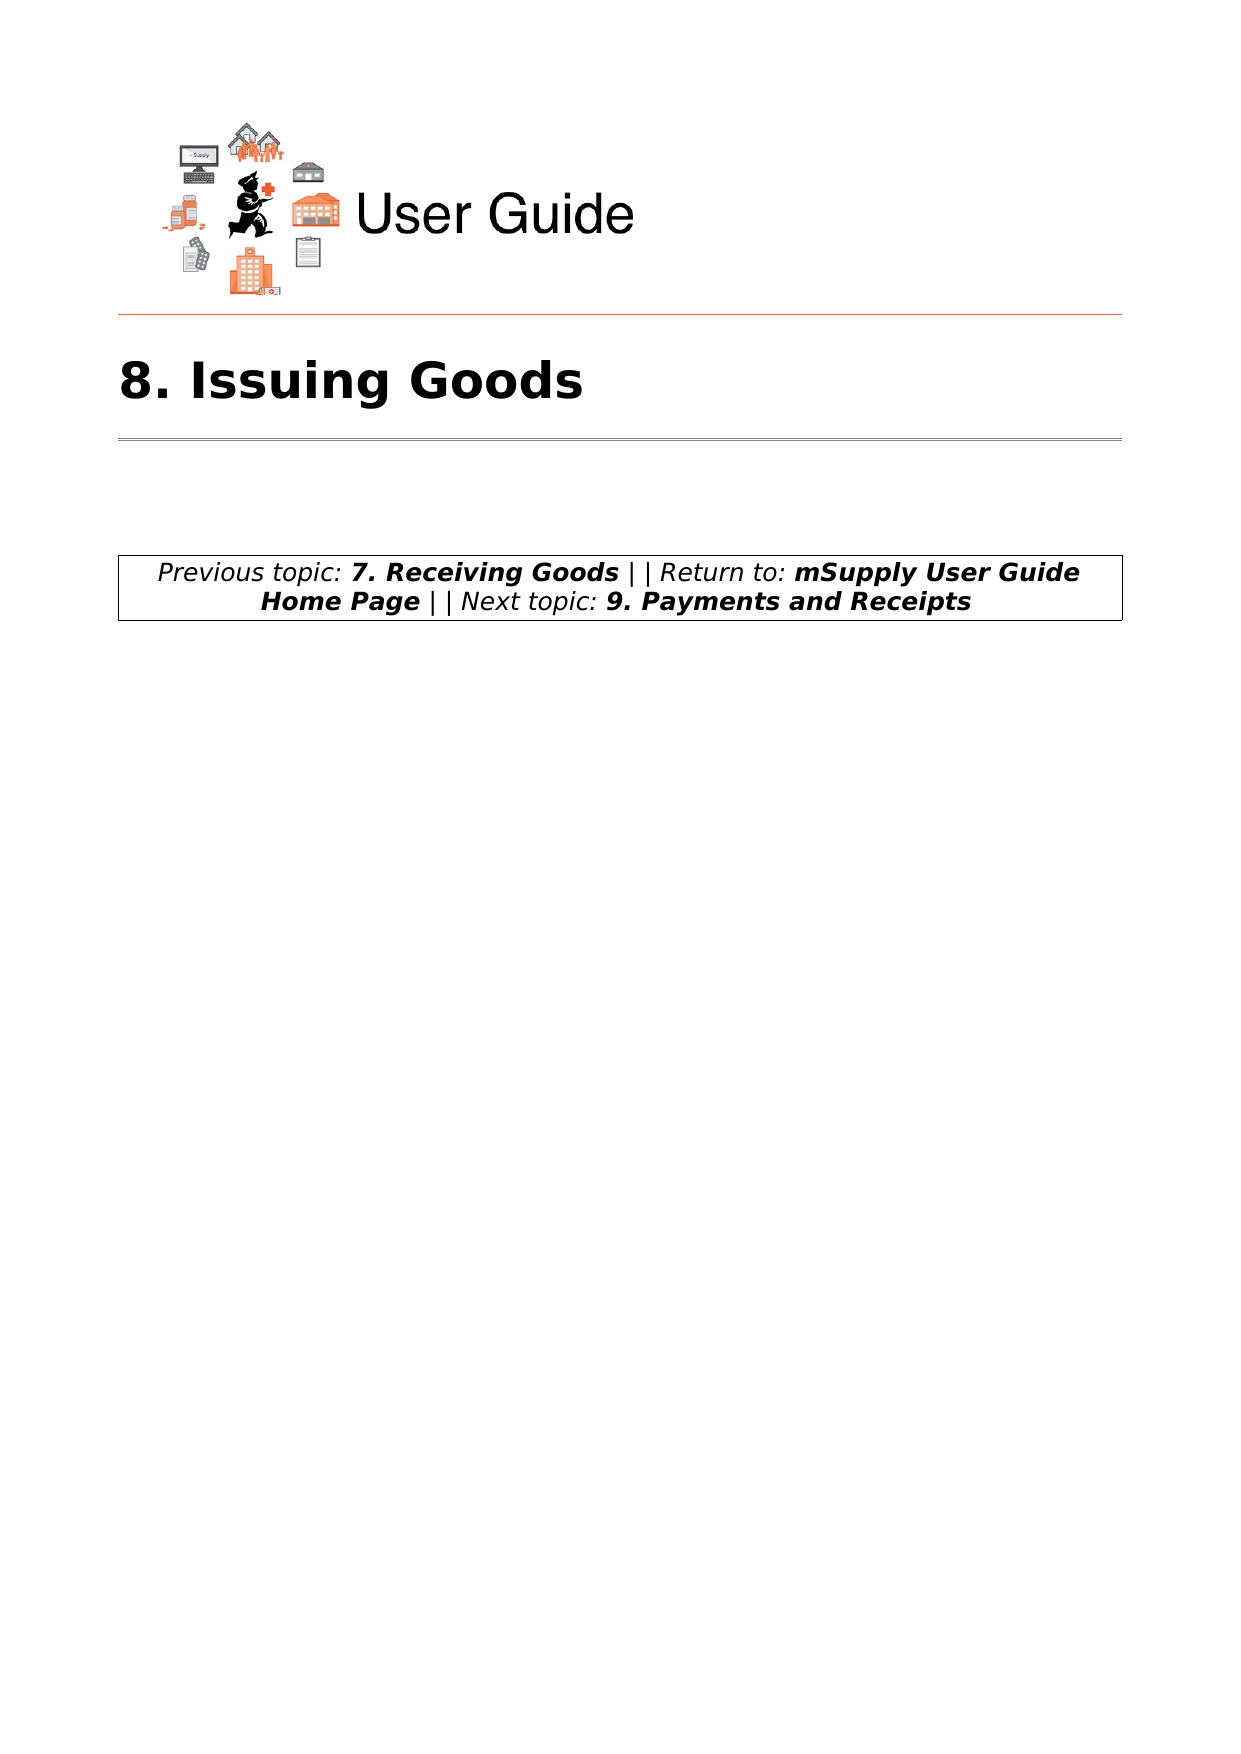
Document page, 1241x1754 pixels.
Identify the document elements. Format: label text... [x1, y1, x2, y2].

picture [118, 118, 1123, 315]
table_header Previous topic: 7. Receiving Goods | | Return to: mSupply User Guide Home Page | | Next topic: 9. Payments and Receipts [119, 556, 1122, 619]
subtitle 8. Issuing Goods [118, 352, 1122, 411]
